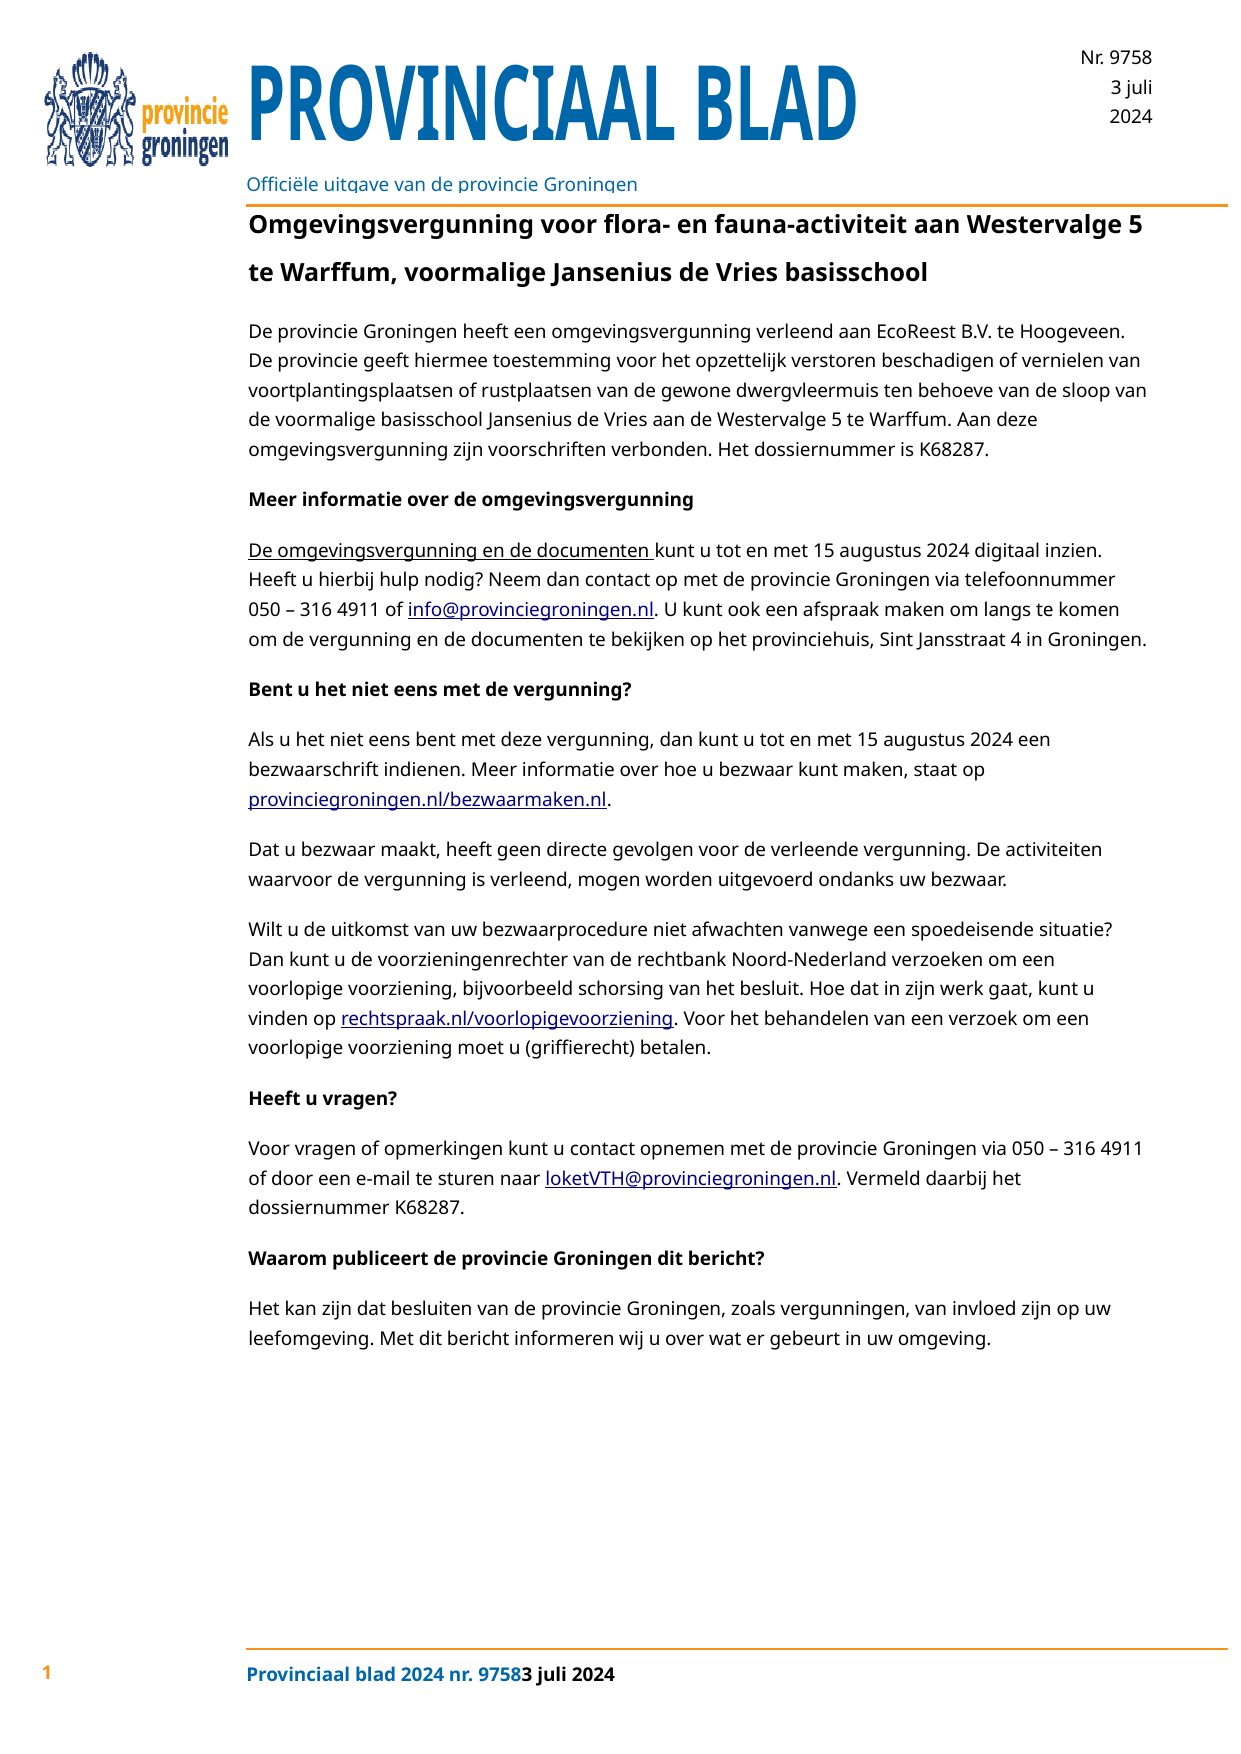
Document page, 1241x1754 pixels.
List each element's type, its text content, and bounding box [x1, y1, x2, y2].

text Waarom publiceert de provincie Groningen dit bericht? [248, 1245, 1152, 1271]
text Als u het niet eens bent met deze vergunning, dan kunt u tot en met 15 augustus 2024 een bezwaarschrift indienen. Meer informatie over hoe u bezwaar kunt maken, staat op provinciegroningen.nl/bezwaarmaken.nl. [248, 727, 1152, 812]
text Omgevingsvergunning voor flora- en fauna-activiteit aan Westervalge 5 te Warffum, voormalige Jansenius de Vries basisschool [248, 207, 1152, 288]
text De provincie Groningen heeft een omgevingsvergunning verleend aan EcoReest B.V. te Hoogeveen. De provincie geeft hiermee toestemming voor het opzettelijk verstoren beschadigen of vernielen van voortplantingsplaatsen of rustplaatsen van de gewone dwergvleermuis ten behoeve van de sloop van de voormalige basisschool Jansenius de Vries aan de Westervalge 5 te Warffum. Aan deze omgevingsvergunning zijn voorschriften verbonden. Het dossiernummer is K68287. [248, 318, 1152, 462]
text Het kan zijn dat besluiten van de provincie Groningen, zoals vergunningen, van invloed zijn op uw leefomgeving. Met dit bericht informeren wij u over wat er gebeurt in uw omgeving. [248, 1295, 1152, 1351]
text De omgevingsvergunning en de documenten kunt u tot en met 15 augustus 2024 digitaal inzien. Heeft u hierbij hulp nodig? Neem dan contact op met de provincie Groningen via telefoonnummer 050 – 316 4911 of info@provinciegroningen.nl. U kunt ook een afspraak maken om langs te komen om de vergunning en de documenten te bekijken op het provinciehuis, Sint Jansstraat 4 in Groningen. [248, 537, 1152, 652]
text Voor vragen of opmerkingen kunt u contact opnemen met de provincie Groningen via 050 – 316 4911 of door een e-mail te sturen naar loketVTH@provinciegroningen.nl. Vermeld daarbij het dossiernummer K68287. [248, 1135, 1152, 1220]
text Bent u het niet eens met de vergunning? [248, 676, 1152, 702]
picture [41, 47, 231, 172]
text Meer informatie over de omgevingsvergunning [248, 487, 1152, 512]
text Dat u bezwaar maakt, heeft geen directe gevolgen voor de verleende vergunning. De activiteiten waarvoor de vergunning is verleend, mogen worden uitgevoerd ondanks uw bezwaar. [248, 836, 1152, 892]
text Heeft u vragen? [248, 1085, 1152, 1111]
text Wilt u de uitkomst van uw bezwaarprocedure niet afwachten vanwege een spoedeisende situatie? Dan kunt u de voorzieningenrechter van de rechtbank Noord-Nederland verzoeken om een voorlopige voorziening, bijvoorbeeld schorsing van het besluit. Hoe dat in zijn werk gaat, kunt u vinden op rechtspraak.nl/voorlopigevoorziening. Voor het behandelen van een verzoek om een voorlopige voorziening moet u (griffierecht) betalen. [248, 916, 1152, 1060]
